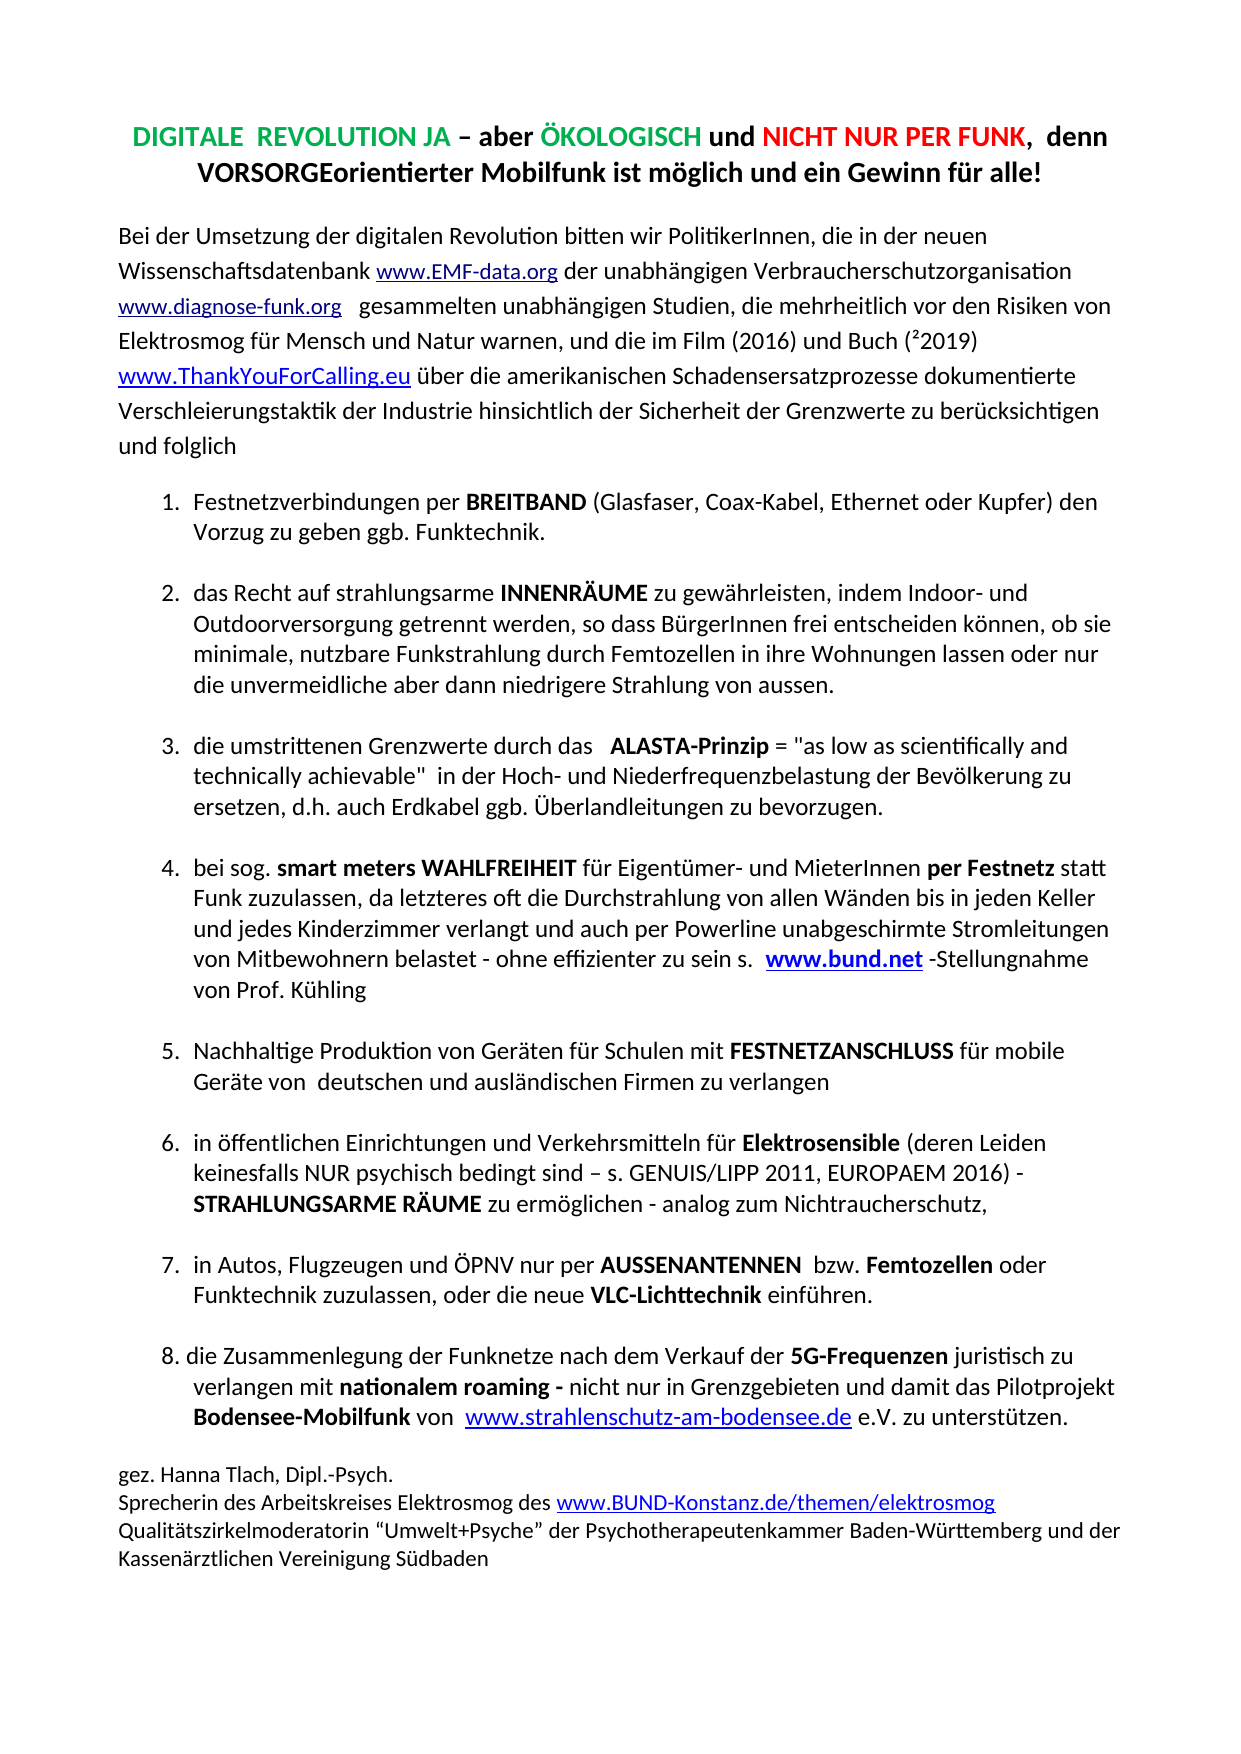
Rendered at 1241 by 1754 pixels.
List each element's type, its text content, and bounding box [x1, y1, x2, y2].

text 7. in Autos, Flugzeugen und ÖPNV nur per AUSSENANTENNEN bzw. Femtozellen oder Funktechnik zuzulassen, oder die neue VLC-Lichttechnik einführen. [156, 1249, 1122, 1310]
text 8. die Zusammenlegung der Funknetze nach dem Verkauf der 5G-Frequenzen juristisch zu verlangen mit nationalem roaming - nicht nur in Grenzgebieten und damit das Pilotprojekt Bodensee-Mobilfunk von www.strahlenschutz-am-bodensee.de e.V. zu unterstützen. [156, 1340, 1122, 1432]
text 4. bei sog. smart meters WAHLFREIHEIT für Eigentümer- und MieterInnen per Festnetz statt Funk zuzulassen, da letzteres oft die Durchstrahlung von allen Wänden bis in jeden Keller und jedes Kinderzimmer verlangt und auch per Powerline unabgeschirmte Stromleitungen von Mitbewohnern belastet - ohne effizienter zu sein s. www.bund.net -Stellungnahme von Prof. Kühling [156, 852, 1122, 1004]
text Bei der Umsetzung der digitalen Revolution bitten wir PolitikerInnen, die in der neuen Wissenschaftsdatenbank www.EMF-data.org der unabhängigen Verbraucherschutzorganisation www.diagnose-funk.org gesammelten unabhängigen Studien, die mehrheitlich vor den Risiken von Elektrosmog für Mensch und Natur warnen, und die im Film (2016) und Buch (²2019) www.ThankYouForCalling.eu über die amerikanischen Schadensersatzprozesse dokumentierte Verschleierungstaktik der Industrie hinsichtlich der Sicherheit der Grenzwerte zu berücksichtigen und folglich [118, 220, 1122, 460]
text Sprecherin des Arbeitskreises Elektrosmog des www.BUND-Konstanz.de/themen/elektrosmog [118, 1488, 1122, 1516]
text gez. Hanna Tlach, Dipl.-Psych. [118, 1460, 1122, 1488]
text 2. das Recht auf strahlungsarme INNENRÄUME zu gewährleisten, indem Indoor- und Outdoorversorgung getrennt werden, so dass BürgerInnen frei entscheiden können, ob sie minimale, nutzbare Funkstrahlung durch Femtozellen in ihre Wohnungen lassen oder nur die unvermeidliche aber dann niedrigere Strahlung von aussen. [156, 577, 1122, 699]
text 6. in öffentlichen Einrichtungen und Verkehrsmitteln für Elektrosensible (deren Leiden keinesfalls NUR psychisch bedingt sind – s. GENUIS/LIPP 2011, EUROPAEM 2016) - STRAHLUNGSARME RÄUME zu ermöglichen - analog zum Nichtraucherschutz, [156, 1127, 1122, 1218]
text Qualitätszirkelmoderatorin “Umwelt+Psyche” der Psychotherapeutenkammer Baden-Württemberg und der Kassenärztlichen Vereinigung Südbaden [118, 1516, 1122, 1572]
text DIGITALE REVOLUTION JA – aber ÖKOLOGISCH und NICHT NUR PER FUNK, denn VORSORGEorientierter Mobilfunk ist möglich und ein Gewinn für alle! [118, 118, 1122, 189]
text 3. die umstrittenen Grenzwerte durch das ALASTA-Prinzip = "as low as scientifically and technically achievable" in der Hoch- und Niederfrequenzbelastung der Bevölkerung zu ersetzen, d.h. auch Erdkabel ggb. Überlandleitungen zu bevorzugen. [156, 730, 1122, 821]
text 5. Nachhaltige Produktion von Geräten für Schulen mit FESTNETZANSCHLUSS für mobile Geräte von deutschen und ausländischen Firmen zu verlangen [156, 1035, 1122, 1096]
text 1. Festnetzverbindungen per BREITBAND (Glasfaser, Coax-Kabel, Ethernet oder Kupfer) den Vorzug zu geben ggb. Funktechnik. [156, 486, 1122, 547]
